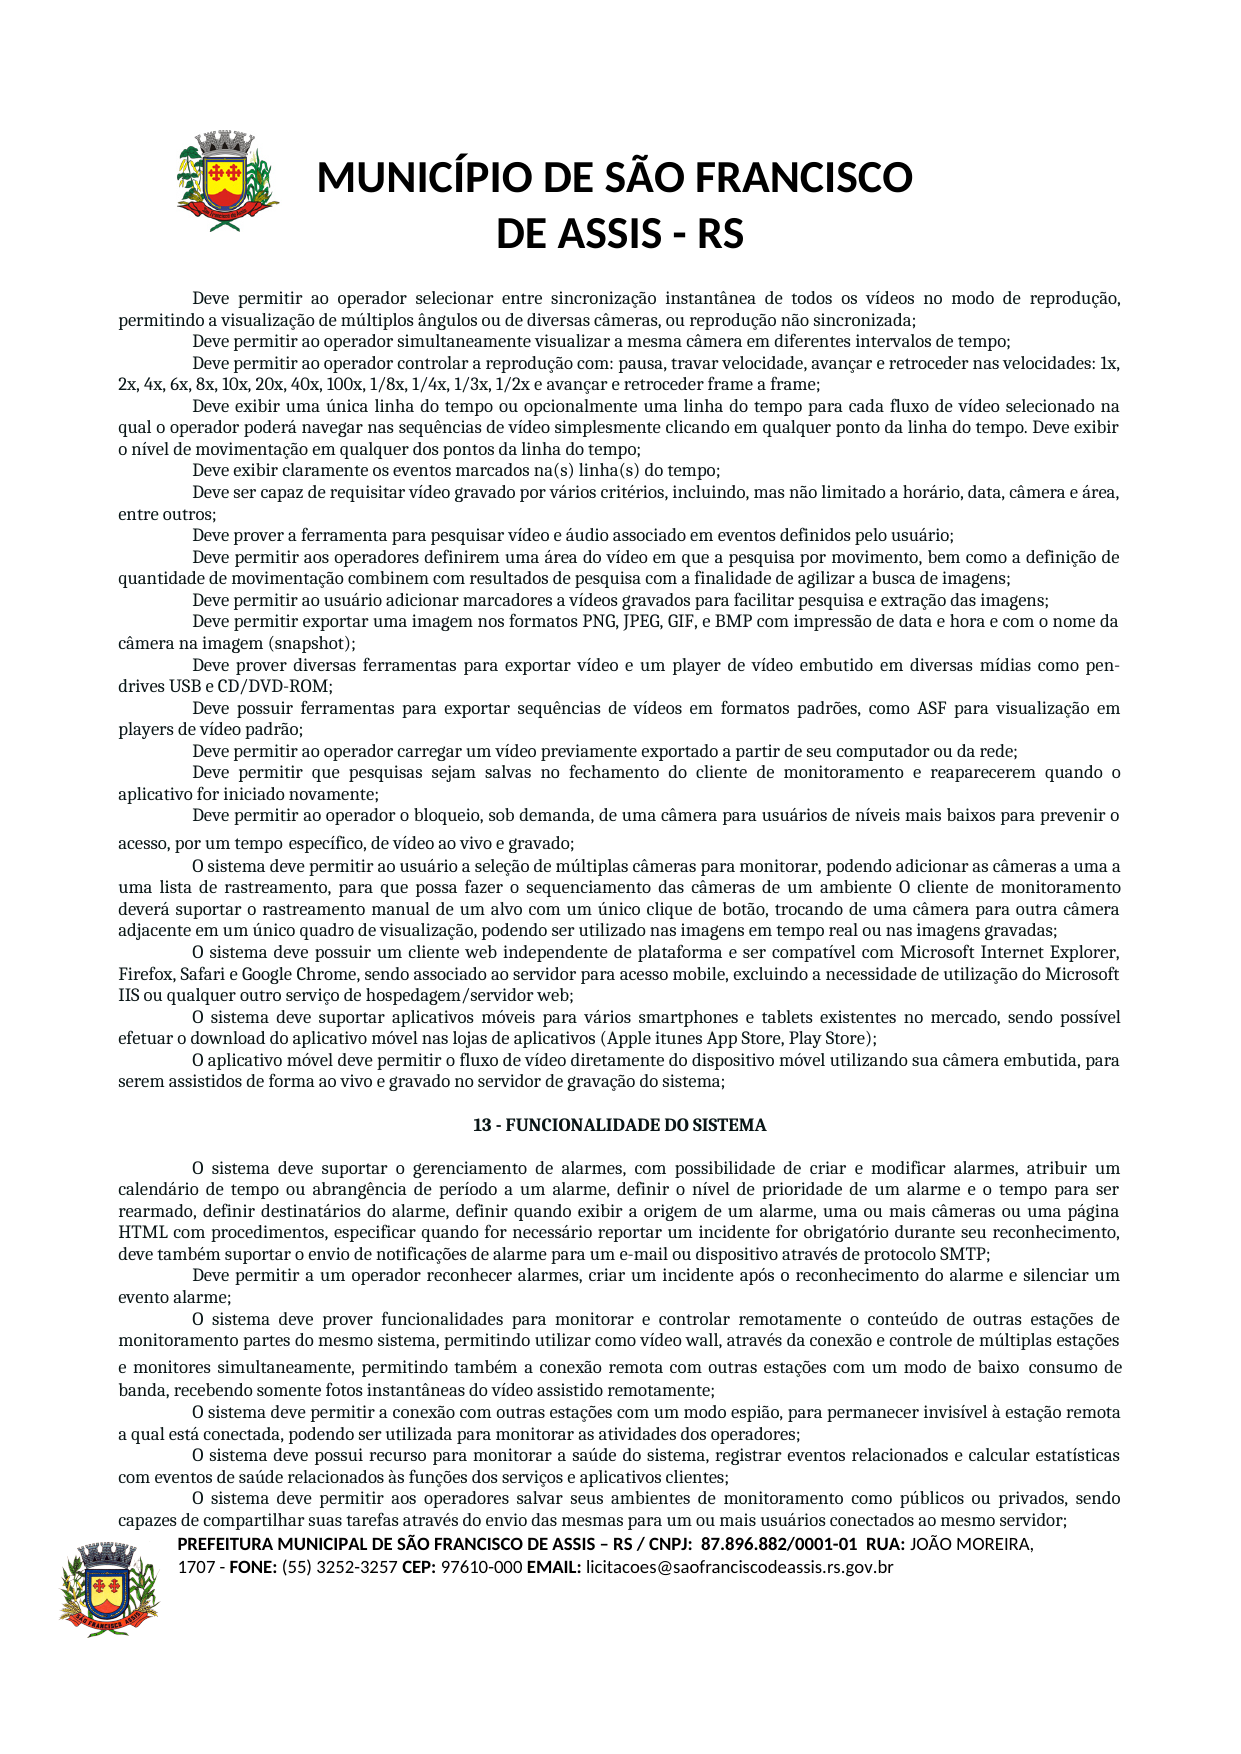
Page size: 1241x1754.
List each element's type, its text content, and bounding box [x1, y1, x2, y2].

text Deve exibir uma única linha do tempo ou opcionalmente uma linha do tempo para cada fluxo de vídeo selecionado na qual o operador poderá navegar nas sequências de vídeo simplesmente clicando em qualquer ponto da linha do tempo. Deve exibir o nível de movimentação em qualquer dos pontos da linha do tempo; [118, 395, 1122, 460]
text Deve prover a ferramenta para pesquisar vídeo e áudio associado em eventos definidos pelo usuário; [118, 525, 1122, 546]
text O sistema deve suportar aplicativos móveis para vários smartphones e tablets existentes no mercado, sendo possível efetuar o download do aplicativo móvel nas lojas de aplicativos (Apple itunes App Store, Play Store); [118, 1006, 1122, 1049]
text O sistema deve possui recurso para monitorar a saúde do sistema, registrar eventos relacionados e calcular estatísticas com eventos de saúde relacionados às funções dos serviços e aplicativos clientes; [118, 1445, 1122, 1488]
text Deve permitir exportar uma imagem nos formatos PNG, JPEG, GIF, e BMP com impressão de data e hora e com o nome da câmera na imagem (snapshot); [118, 611, 1122, 654]
text Deve permitir ao operador controlar a reprodução com: pausa, travar velocidade, avançar e retroceder nas velocidades: 1x, 2x, 4x, 6x, 8x, 10x, 20x, 40x, 100x, 1/8x, 1/4x, 1/3x, 1/2x e avançar e retroceder frame a frame; [118, 352, 1122, 395]
text Deve exibir claramente os eventos marcados na(s) linha(s) do tempo; [118, 460, 1122, 482]
text Deve possuir ferramentas para exportar sequências de vídeos em formatos padrões, como ASF para visualização em players de vídeo padrão; [118, 697, 1122, 740]
text Deve permitir ao operador carregar um vídeo previamente exportado a partir de seu computador ou da rede; [118, 740, 1122, 762]
text O aplicativo móvel deve permitir o fluxo de vídeo diretamente do dispositivo móvel utilizando sua câmera embutida, para serem assistidos de forma ao vivo e gravado no servidor de gravação do sistema; [118, 1049, 1122, 1092]
text O sistema deve prover funcionalidades para monitorar e controlar remotamente o conteúdo de outras estações de monitoramento partes do mesmo sistema, permitindo utilizar como vídeo wall, através da conexão e controle de múltiplas estações e monitores simultaneamente, permitindo também a conexão remota com outras estações com um modo de baixo consumo de banda, recebendo somente fotos instantâneas do vídeo assistido remotamente; [118, 1308, 1122, 1402]
text O sistema deve possuir um cliente web independente de plataforma e ser compatível com Microsoft Internet Explorer, Firefox, Safari e Google Chrome, sendo associado ao servidor para acesso mobile, excluindo a necessidade de utilização do Microsoft IIS ou qualquer outro serviço de hospedagem/servidor web; [118, 942, 1122, 1006]
text Deve permitir a um operador reconhecer alarmes, criar um incidente após o reconhecimento do alarme e silenciar um evento alarme; [118, 1265, 1122, 1308]
text Deve ser capaz de requisitar vídeo gravado por vários critérios, incluindo, mas não limitado a horário, data, câmera e área, entre outros; [118, 482, 1122, 525]
text Deve permitir ao usuário adicionar marcadores a vídeos gravados para facilitar pesquisa e extração das imagens; [118, 589, 1122, 611]
text 13 - FUNCIONALIDADE DO SISTEMA [177, 1114, 1063, 1136]
text Deve permitir ao operador o bloqueio, sob demanda, de uma câmera para usuários de níveis mais baixos para prevenir o acesso, por um tempo específico, de vídeo ao vivo e gravado; [118, 805, 1122, 855]
text O sistema deve permitir ao usuário a seleção de múltiplas câmeras para monitorar, podendo adicionar as câmeras a uma a uma lista de rastreamento, para que possa fazer o sequenciamento das câmeras de um ambiente O cliente de monitoramento deverá suportar o rastreamento manual de um alvo com um único clique de botão, trocando de uma câmera para outra câmera adjacente em um único quadro de visualização, podendo ser utilizado nas imagens em tempo real ou nas imagens gravadas; [118, 855, 1122, 942]
text Deve prover diversas ferramentas para exportar vídeo e um player de vídeo embutido em diversas mídias como pen-drives USB e CD/DVD-ROM; [118, 654, 1122, 697]
text O sistema deve permitir aos operadores salvar seus ambientes de monitoramento como públicos ou privados, sendo capazes de compartilhar suas tarefas através do envio das mesmas para um ou mais usuários conectados ao mesmo servidor; [118, 1488, 1122, 1531]
text Deve permitir aos operadores definirem uma área do vídeo em que a pesquisa por movimento, bem como a definição de quantidade de movimentação combinem com resultados de pesquisa com a finalidade de agilizar a busca de imagens; [118, 546, 1122, 589]
text O sistema deve permitir a conexão com outras estações com um modo espião, para permanecer invisível à estação remota a qual está conectada, podendo ser utilizada para monitorar as atividades dos operadores; [118, 1402, 1122, 1445]
text Deve permitir ao operador simultaneamente visualizar a mesma câmera em diferentes intervalos de tempo; [118, 331, 1122, 352]
text O sistema deve suportar o gerenciamento de alarmes, com possibilidade de criar e modificar alarmes, atribuir um calendário de tempo ou abrangência de período a um alarme, definir o nível de prioridade de um alarme e o tempo para ser rearmado, definir destinatários do alarme, definir quando exibir a origem de um alarme, uma ou mais câmeras ou uma página HTML com procedimentos, especificar quando for necessário reportar um incidente for obrigatório durante seu reconhecimento, deve também suportar o envio de notificações de alarme para um e-mail ou dispositivo através de protocolo SMTP; [118, 1157, 1122, 1265]
text Deve permitir que pesquisas sejam salvas no fechamento do cliente de monitoramento e reaparecerem quando o aplicativo for iniciado novamente; [118, 762, 1122, 805]
text Deve permitir ao operador selecionar entre sincronização instantânea de todos os vídeos no modo de reprodução, permitindo a visualização de múltiplos ângulos ou de diversas câmeras, ou reprodução não sincronizada; [118, 287, 1122, 331]
